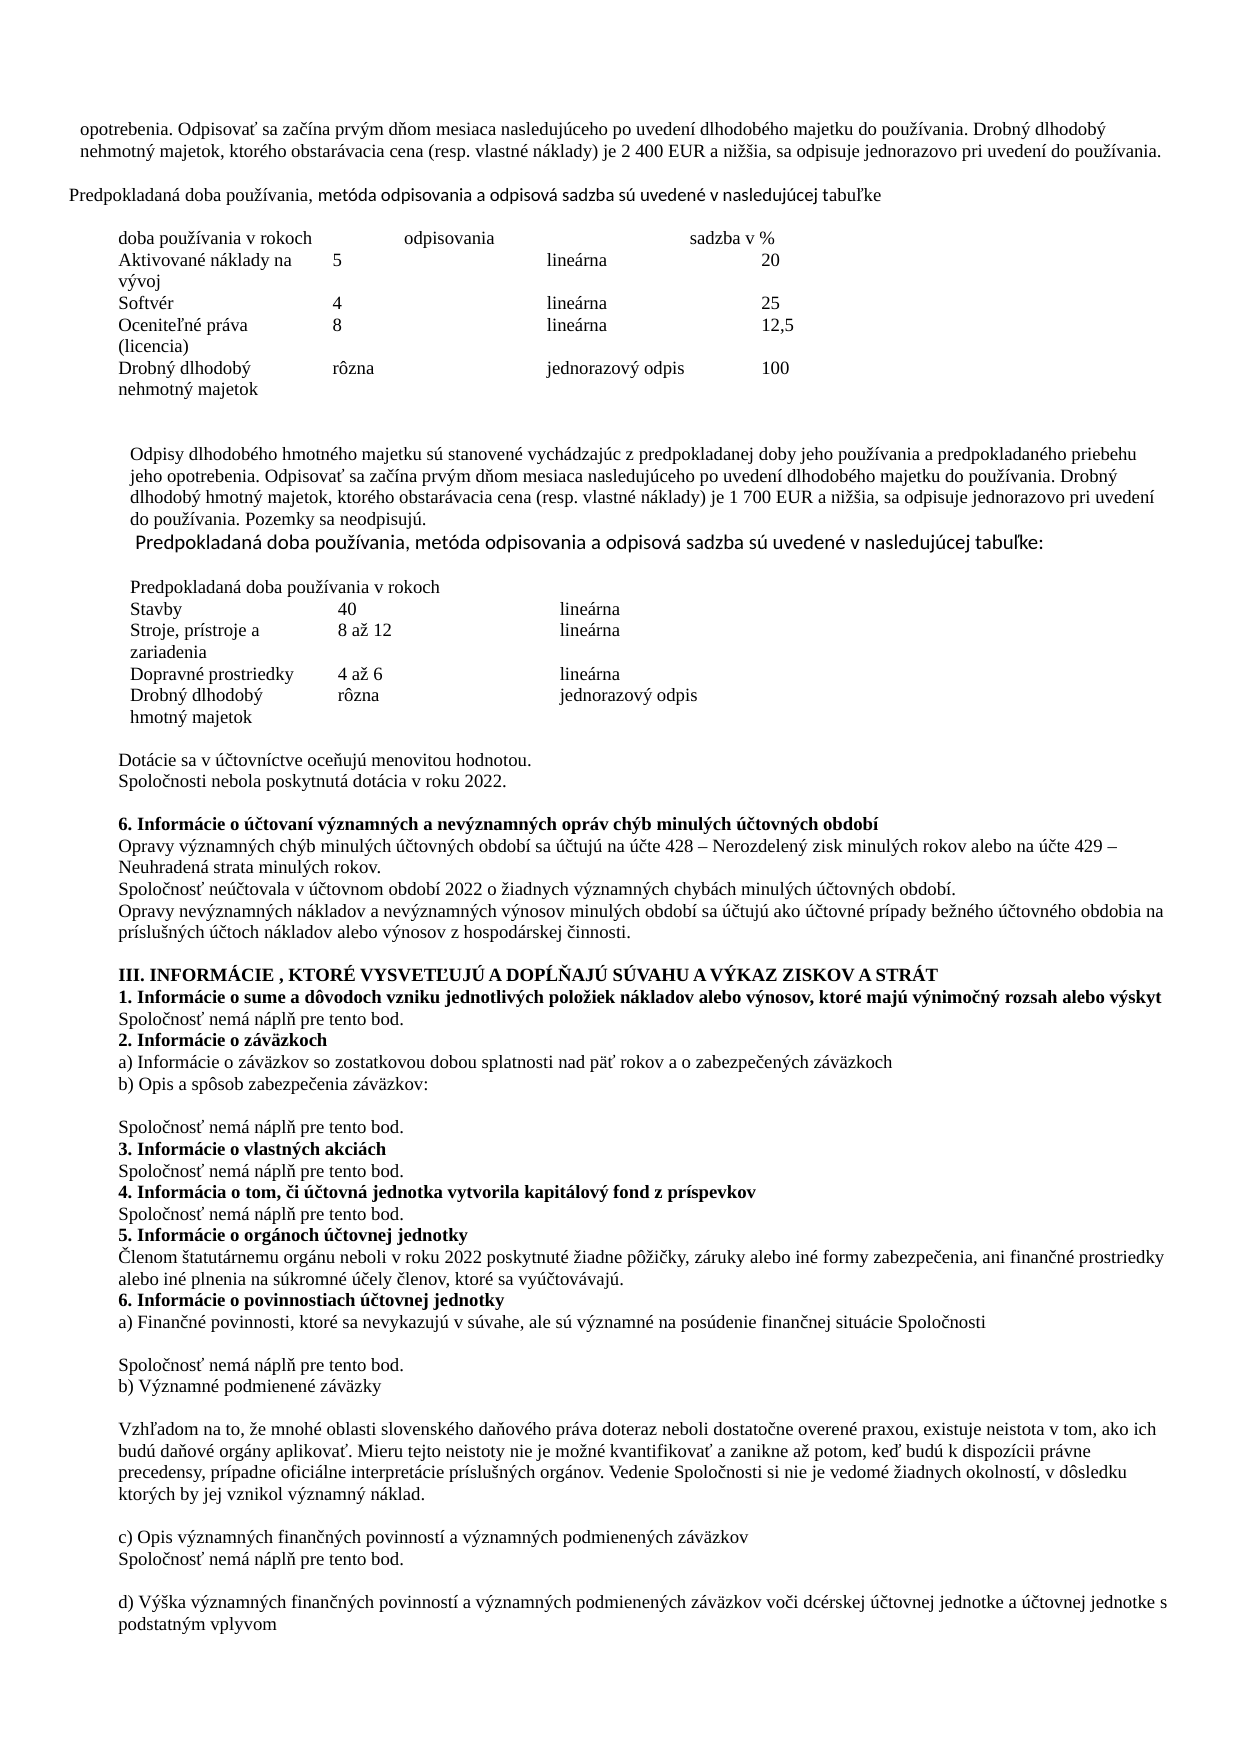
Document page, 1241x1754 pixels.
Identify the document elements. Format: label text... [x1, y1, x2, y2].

text Spoločnosť nemá náplň pre tento bod. [118, 1007, 1182, 1029]
list b) Opis a spôsob zabezpečenia záväzkov: [118, 1073, 1182, 1095]
list a) Finančné povinnosti, ktoré sa nevykazujú v súvahe, ale sú významné na posúdenie finančnej situácie Spoločnosti [118, 1311, 1182, 1332]
table_cell 8 [321, 314, 535, 357]
table_header Ročná odpisová [1176, 118, 1184, 206]
text Opravy významných chýb minulých účtovných období sa účtujú na účte 428 – Nerozdelený zisk minulých rokov alebo na účte 429 – Neuhradená strata minulých rokov. [118, 835, 1182, 878]
table_cell 100 [750, 357, 964, 400]
table_header opotrebenia. Odpisovať sa začína prvým dňom mesiaca nasledujúceho po uvedení dlhodobého majetku do používania. Drobný dlhodobý nehmotný majetok, ktorého obstarávacia cena (resp. vlastné náklady) je 2 400 EUR a nižšia, sa odpisuje jednorazovo pri uvedení do používania. Predpokladaná doba používania, metóda odpisovania a odpisová sadzba sú uvedené v nasledujúcej tabuľke [69, 118, 1176, 206]
list b) Významné podmienené záväzky [118, 1375, 1182, 1397]
table_header odpisovania [393, 227, 678, 249]
text Dotácie sa v účtovníctve oceňujú menovitou hodnotou. [118, 749, 1182, 770]
table_cell jednorazový odpis [548, 684, 1184, 727]
table_cell Drobný dlhodobý hmotný majetok [119, 684, 326, 727]
list d) Výška významných finančných povinností a významných podmienených záväzkov voči dcérskej účtovnej jednotke a účtovnej jednotke s podstatným vplyvom [118, 1591, 1182, 1634]
text 6. Informácie o účtovaní významných a nevýznamných opráv chýb minulých účtovných období [118, 813, 1182, 835]
text Spoločnosť nemá náplň pre tento bod. [118, 1354, 1182, 1375]
table_header Odpisy dlhodobého hmotného majetku sú stanovené vychádzajúc z predpokladanej doby jeho používania a predpokladaného priebehu jeho opotrebenia. Odpisovať sa začína prvým dňom mesiaca nasledujúceho po uvedení dlhodobého majetku do používania. Drobný dlhodobý hmotný majetok, ktorého obstarávacia cena (resp. vlastné náklady) je 1 700 EUR a nižšia, sa odpisuje jednorazovo pri uvedení do používania. Pozemky sa neodpisujú. Predpokladaná doba používania, metóda odpisovania a odpisová sadzba sú uvedené v nasledujúcej tabuľke: [119, 443, 1184, 576]
text Opravy nevýznamných nákladov a nevýznamných výnosov minulých období sa účtujú ako účtovné prípady bežného účtovného obdobia na príslušných účtoch nákladov alebo výnosov z hospodárskej činnosti. [118, 899, 1182, 943]
table_cell 12,5 [750, 314, 964, 357]
table_cell lineárna [548, 598, 1184, 619]
text 6. Informácie o povinnostiach účtovnej jednotky [118, 1289, 1182, 1311]
table_cell Dopravné prostriedky [119, 663, 326, 684]
text III. INFORMÁCIE , KTORÉ VYSVETĽUJÚ A DOPĹŇAJÚ SÚVAHU A VÝKAZ ZISKOV A STRÁT [118, 964, 1182, 986]
list c) Opis významných finančných povinností a významných podmienených záväzkov [118, 1526, 1182, 1548]
table_header doba používania v rokoch [107, 227, 393, 249]
text Spoločnosť nemá náplň pre tento bod. [118, 1203, 1182, 1224]
text 3. Informácie o vlastných akciách [118, 1138, 1182, 1159]
table_cell lineárna [535, 292, 750, 313]
table_cell lineárna [548, 663, 1184, 684]
table_header sadzba v % [678, 227, 964, 249]
table_cell Oceniteľné práva (licencia) [107, 314, 321, 357]
table_cell 25 [750, 292, 964, 313]
text 2. Informácie o záväzkoch [118, 1029, 1182, 1051]
text 4. Informácia o tom, či účtovná jednotka vytvorila kapitálový fond z príspevkov [118, 1181, 1182, 1203]
table_cell Softvér [107, 292, 321, 313]
table_cell 4 [321, 292, 535, 313]
table_cell Predpokladaná doba používania v rokoch [119, 576, 1184, 598]
table_cell rôzna [326, 684, 548, 727]
table_cell 8 až 12 [326, 619, 548, 662]
table_cell Drobný dlhodobý nehmotný majetok [107, 357, 321, 400]
text Spoločnosť nemá náplň pre tento bod. [118, 1116, 1182, 1138]
text Spoločnosť nemá náplň pre tento bod. [118, 1159, 1182, 1181]
table_cell lineárna [535, 314, 750, 357]
text Členom štatutárnemu orgánu neboli v roku 2022 poskytnuté žiadne pôžičky, záruky alebo iné formy zabezpečenia, ani finančné prostriedky alebo iné plnenia na súkromné účely členov, ktoré sa vyúčtovávajú. [118, 1246, 1182, 1289]
text 5. Informácie o orgánoch účtovnej jednotky [118, 1224, 1182, 1246]
table_cell rôzna [321, 357, 535, 400]
text Spoločnosť neúčtovala v účtovnom období 2022 o žiadnych významných chybách minulých účtovných období. [118, 878, 1182, 899]
text Vzhľadom na to, že mnohé oblasti slovenského daňového práva doteraz neboli dostatočne overené praxou, existuje neistota v tom, ako ich budú daňové orgány aplikovať. Mieru tejto neistoty nie je možné kvantifikovať a zanikne až potom, keď budú k dispozícii právne precedensy, prípadne oficiálne interpretácie príslušných orgánov. Vedenie Spoločnosti si nie je vedomé žiadnych okolností, v dôsledku ktorých by jej vznikol významný náklad. [118, 1418, 1182, 1504]
table_cell lineárna [548, 619, 1184, 662]
table_cell 4 až 6 [326, 663, 548, 684]
table_cell Stroje, prístroje a zariadenia [119, 619, 326, 662]
table_header 20 [750, 249, 964, 292]
text Spoločnosti nebola poskytnutá dotácia v roku 2022. [118, 770, 1182, 792]
table_cell jednorazový odpis [535, 357, 750, 400]
table_cell Stavby [119, 598, 326, 619]
table_header 5 [321, 249, 535, 292]
table_header lineárna [535, 249, 750, 292]
text Spoločnosť nemá náplň pre tento bod. [118, 1548, 1182, 1569]
table_header Aktivované náklady na vývoj [107, 249, 321, 292]
list a) Informácie o záväzkov so zostatkovou dobou splatnosti nad päť rokov a o zabezpečených záväzkoch [118, 1051, 1182, 1072]
text 1. Informácie o sume a dôvodoch vzniku jednotlivých položiek nákladov alebo výnosov, ktoré majú výnimočný rozsah alebo výskyt [118, 986, 1182, 1007]
table_cell 40 [326, 598, 548, 619]
